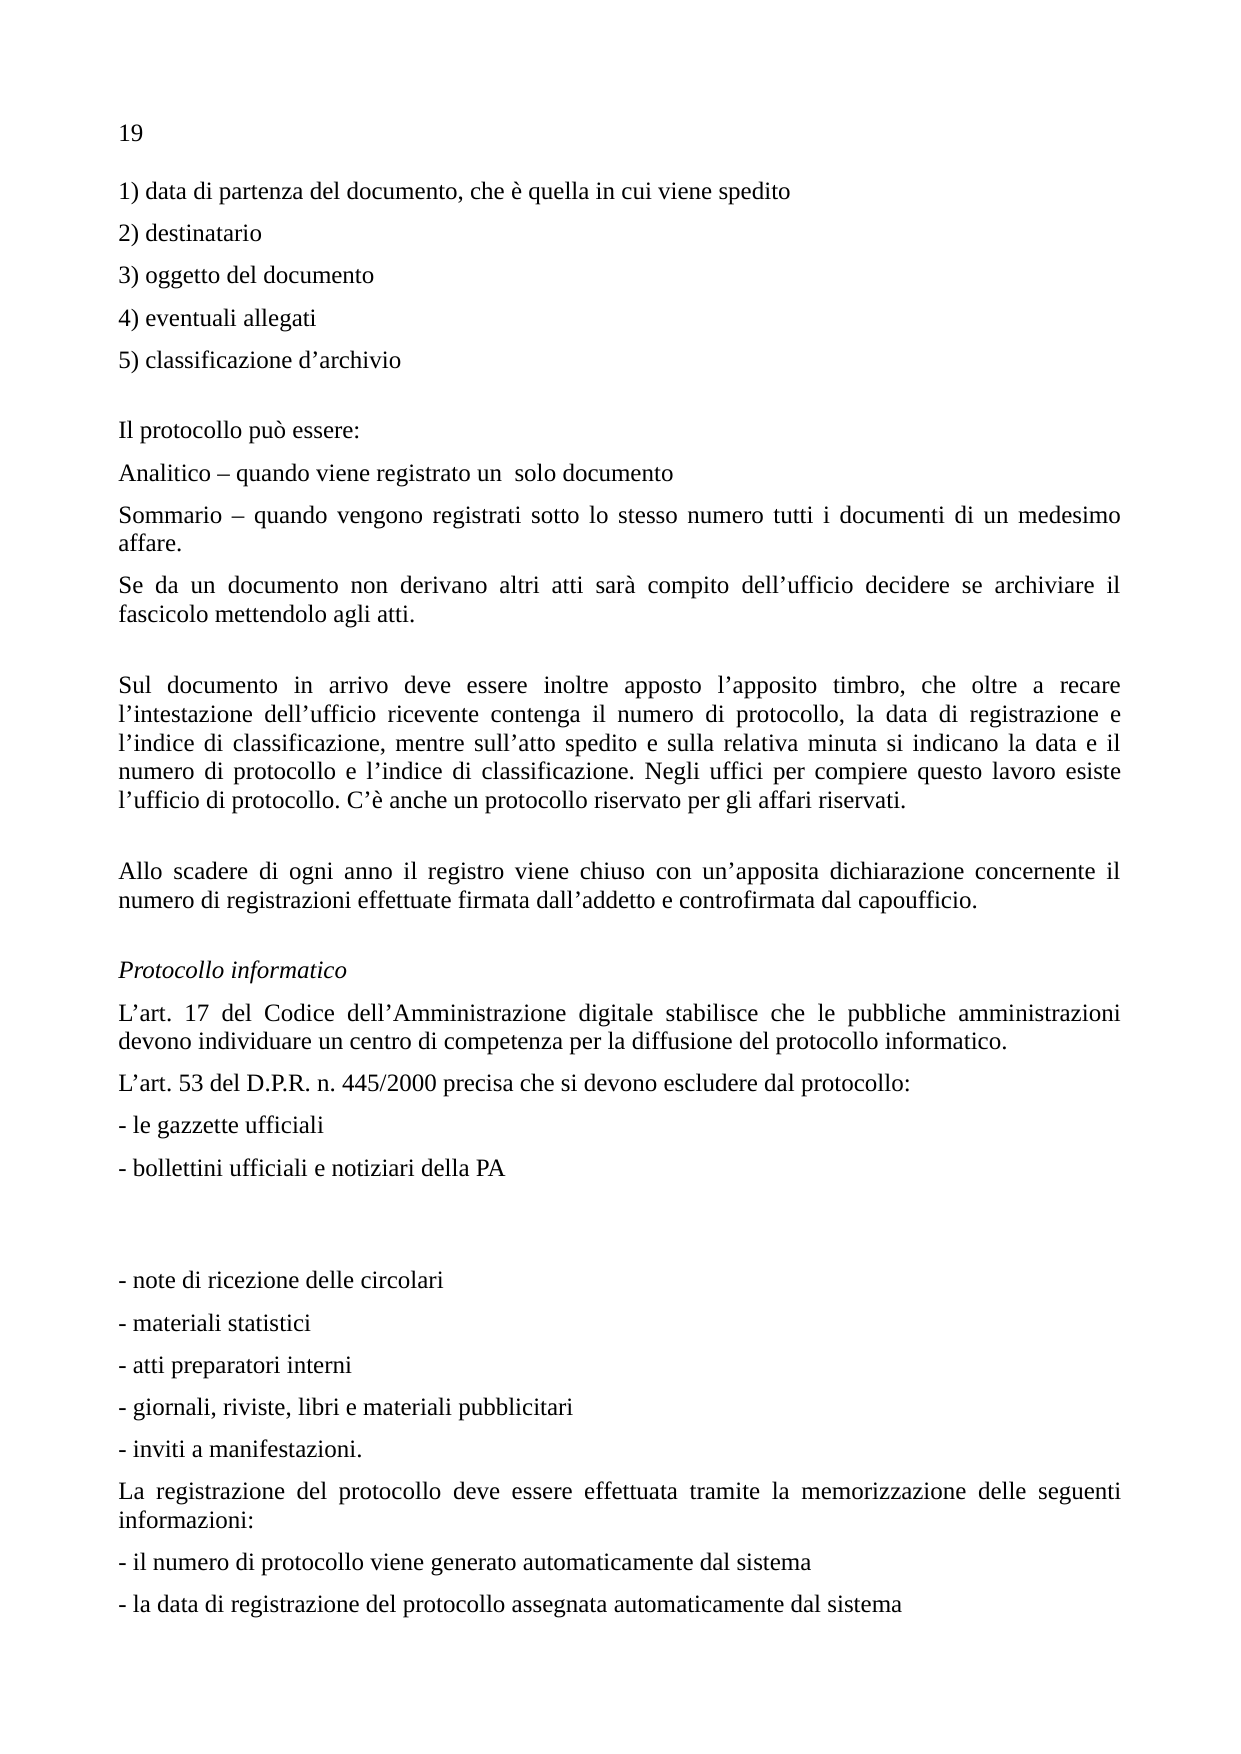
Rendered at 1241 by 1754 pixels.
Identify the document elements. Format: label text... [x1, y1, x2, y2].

text Analitico – quando viene registrato un solo documento [118, 458, 1122, 486]
text Se da un documento non derivano altri atti sarà compito dell’ufficio decidere se archiviare il fascicolo mettendolo agli atti. [118, 571, 1122, 628]
text Protocollo informatico [118, 956, 1122, 984]
text - inviti a manifestazioni. [118, 1434, 1122, 1463]
text Sommario – quando vengono registrati sotto lo stesso numero tutti i documenti di un medesimo affare. [118, 500, 1122, 557]
text Allo scadere di ogni anno il registro viene chiuso con un’apposita dichiarazione concernente il numero di registrazioni effettuate firmata dall’addetto e controfirmata dal capoufficio. [118, 856, 1122, 913]
text - il numero di protocollo viene generato automaticamente dal sistema [118, 1547, 1122, 1576]
text 4) eventuali allegati [118, 303, 1122, 331]
text Il protocollo può essere: [118, 416, 1122, 444]
text La registrazione del protocollo deve essere effettuata tramite la memorizzazione delle seguenti informazioni: [118, 1476, 1122, 1533]
text 5) classificazione d’archivio [118, 345, 1122, 373]
text - la data di registrazione del protocollo assegnata automaticamente dal sistema [118, 1589, 1122, 1618]
text - atti preparatori interni [118, 1350, 1122, 1378]
text Sul documento in arrivo deve essere inoltre apposto l’apposito timbro, che oltre a recare l’intestazione dell’ufficio ricevente contenga il numero di protocollo, la data di registrazione e l’indice di classificazione, mentre sull’atto spedito e sulla relativa minuta si indicano la data e il numero di protocollo e l’indice di classificazione. Negli uffici per compiere questo lavoro esiste l’ufficio di protocollo. C’è anche un protocollo riservato per gli affari riservati. [118, 670, 1122, 814]
text - le gazzette ufficiali [118, 1111, 1122, 1139]
text - materiali statistici [118, 1308, 1122, 1336]
text 2) destinatario [118, 218, 1122, 247]
text L’art. 17 del Codice dell’Amministrazione digitale stabilisce che le pubbliche amministrazioni devono individuare un centro di competenza per la diffusione del protocollo informatico. [118, 998, 1122, 1055]
text - bollettini ufficiali e notiziari della PA [118, 1153, 1122, 1181]
text 1) data di partenza del documento, che è quella in cui viene spedito [118, 176, 1122, 205]
text 3) oggetto del documento [118, 261, 1122, 289]
text - note di ricezione delle circolari [118, 1266, 1122, 1294]
text L’art. 53 del D.P.R. n. 445/2000 precisa che si devono escludere dal protocollo: [118, 1068, 1122, 1097]
text - giornali, riviste, libri e materiali pubblicitari [118, 1392, 1122, 1421]
